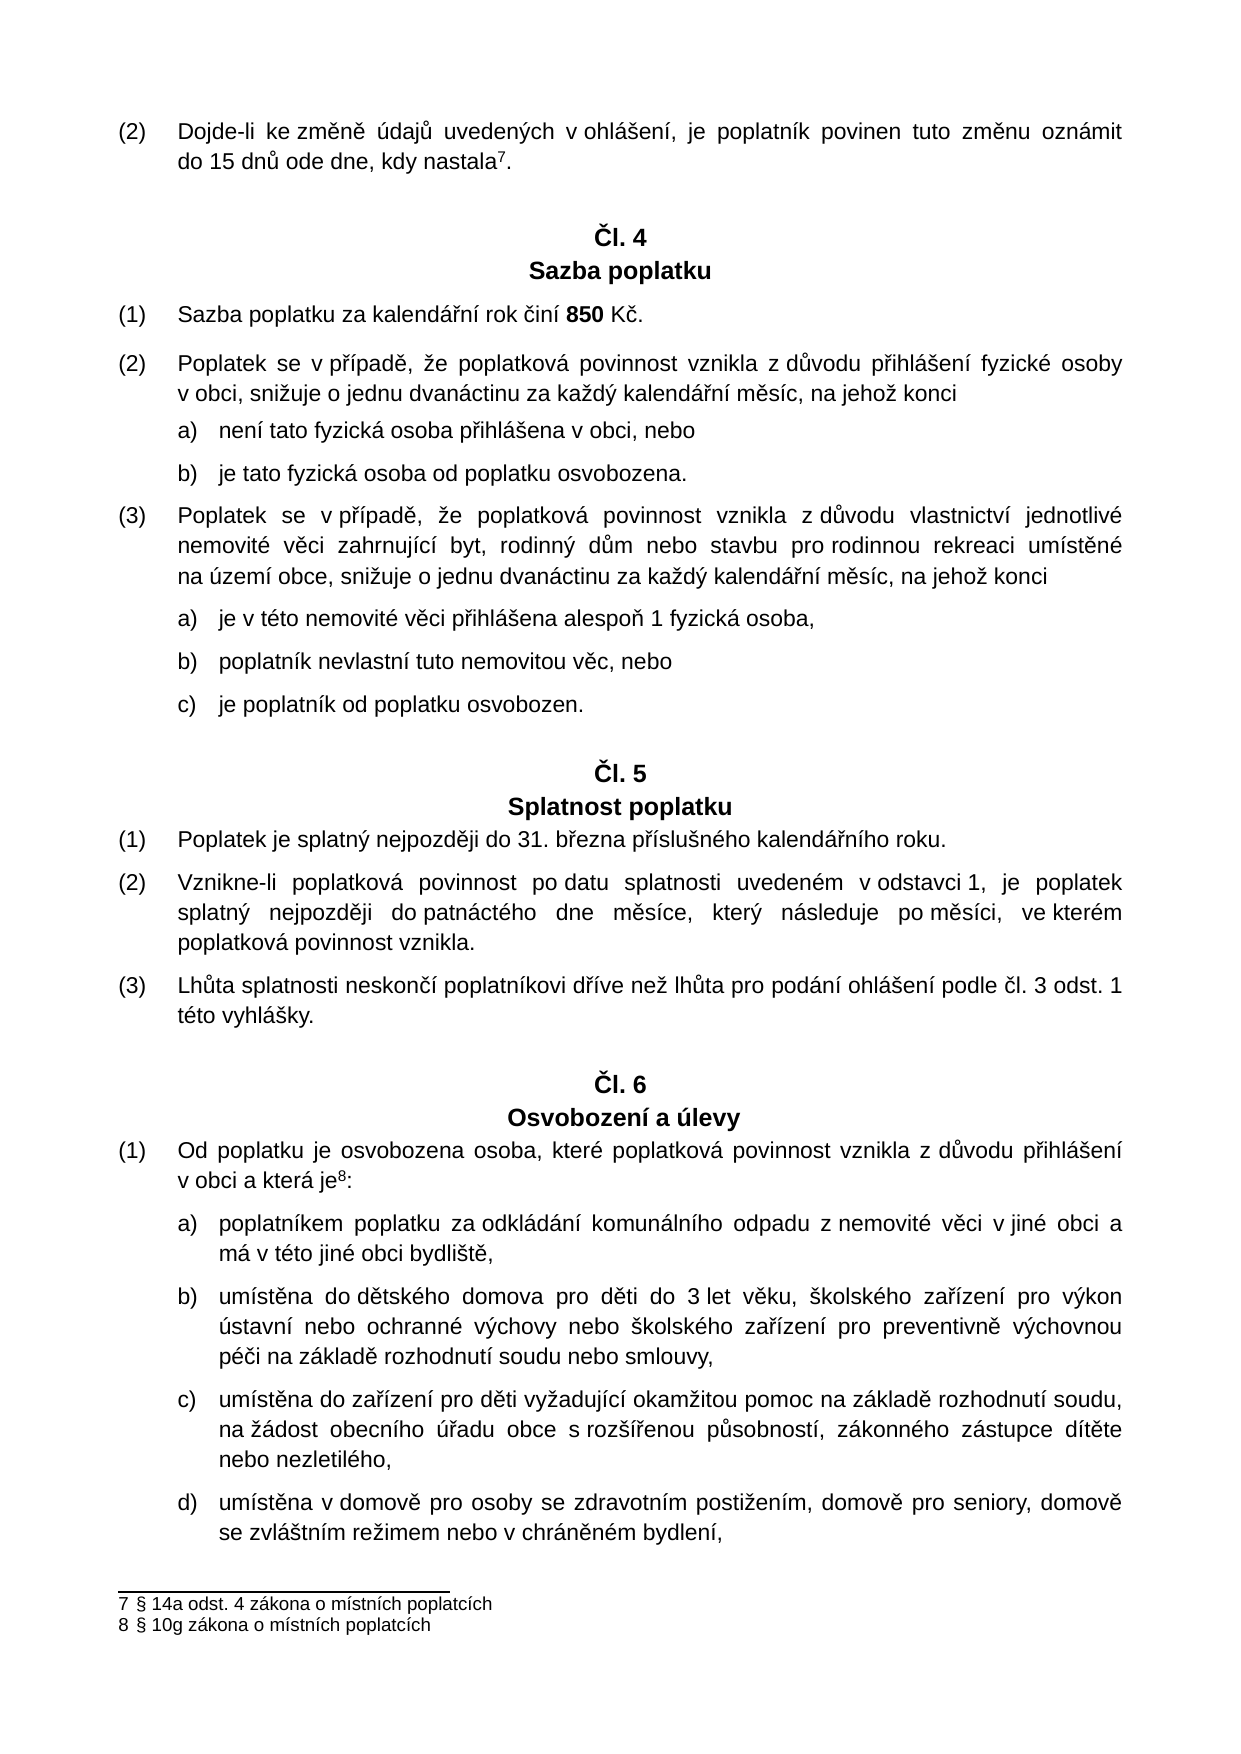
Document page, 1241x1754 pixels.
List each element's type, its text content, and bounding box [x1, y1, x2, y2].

list Od poplatku je osvobozena osoba, které poplatková povinnost vznikla z důvodu přihlášení v obci a která je: [118, 1137, 1122, 1193]
list umístěna v domově pro osoby se zdravotním postižením, domově pro seniory, domově se zvláštním režimem nebo v chráněném bydlení, [177, 1489, 1122, 1545]
subtitle Čl. 6 Osvobození a úlevy [118, 1070, 1122, 1132]
list je v této nemovité věci přihlášena alespoň 1 fyzická osoba, [177, 605, 1122, 632]
list Poplatek se v případě, že poplatková povinnost vznikla z důvodu vlastnictví jednotlivé nemovité věci zahrnující byt, rodinný dům nebo stavbu pro rodinnou rekreaci umístěné na území obce, snižuje o jednu dvanáctinu za každý kalendářní měsíc, na jehož konci [118, 502, 1122, 589]
subtitle Čl. 5 Splatnost poplatku [118, 759, 1122, 821]
list není tato fyzická osoba přihlášena v obci, nebo [177, 417, 1122, 443]
list Sazba poplatku za kalendářní rok činí 850 Kč. [118, 301, 1122, 327]
list poplatníkem poplatku za odkládání komunálního odpadu z nemovité věci v jiné obci a má v této jiné obci bydliště, [177, 1210, 1122, 1266]
list Dojde-li ke změně údajů uvedených v ohlášení, je poplatník povinen tuto změnu oznámit do 15 dnů ode dne, kdy nastala. [118, 118, 1122, 175]
list Poplatek se v případě, že poplatková povinnost vznikla z důvodu přihlášení fyzické osoby v obci, snižuje o jednu dvanáctinu za každý kalendářní měsíc, na jehož konci [118, 350, 1122, 406]
list Poplatek je splatný nejpozději do 31. března příslušného kalendářního roku. [118, 826, 1122, 852]
list je poplatník od poplatku osvobozen. [177, 691, 1122, 717]
list Vznikne-li poplatková povinnost po datu splatnosti uvedeném v odstavci 1, je poplatek splatný nejpozději do patnáctého dne měsíce, který následuje po měsíci, ve kterém poplatková povinnost vznikla. [118, 868, 1122, 955]
list § 10g zákona o místních poplatcích [118, 1614, 1122, 1635]
list poplatník nevlastní tuto nemovitou věc, nebo [177, 648, 1122, 674]
list je tato fyzická osoba od poplatku osvobozena. [177, 459, 1122, 486]
list umístěna do dětského domova pro děti do 3 let věku, školského zařízení pro výkon ústavní nebo ochranné výchovy nebo školského zařízení pro preventivně výchovnou péči na základě rozhodnutí soudu nebo smlouvy, [177, 1283, 1122, 1369]
subtitle Čl. 4 Sazba poplatku [118, 223, 1122, 284]
list Lhůta splatnosti neskončí poplatníkovi dříve než lhůta pro podání ohlášení podle čl. 3 odst. 1 této vyhlášky. [118, 972, 1122, 1028]
list umístěna do zařízení pro děti vyžadující okamžitou pomoc na základě rozhodnutí soudu, na žádost obecního úřadu obce s rozšířenou působností, zákonného zástupce dítěte nebo nezletilého, [177, 1386, 1122, 1472]
list § 14a odst. 4 zákona o místních poplatcích [118, 1592, 1122, 1614]
